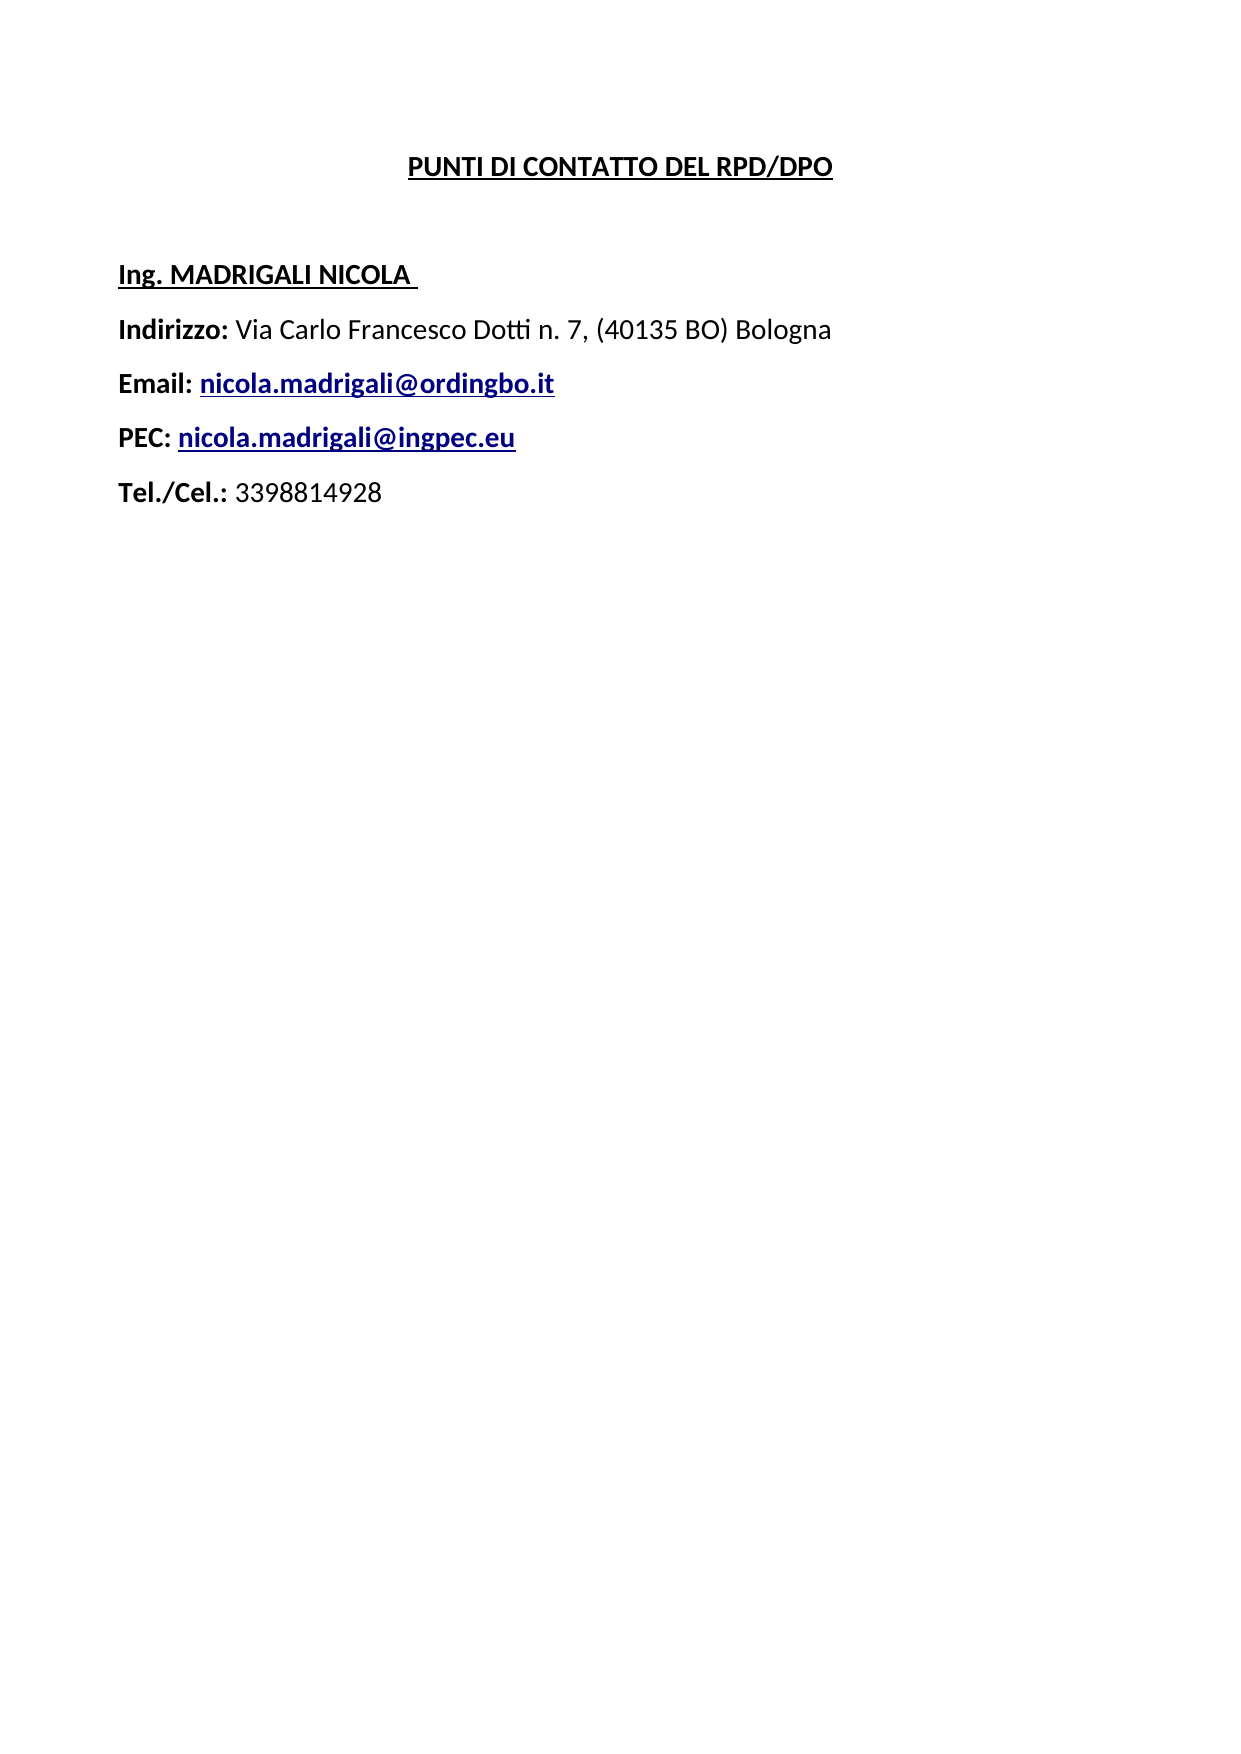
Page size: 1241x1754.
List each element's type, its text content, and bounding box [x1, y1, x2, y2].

text PEC: nicola.madrigali@ingpec.eu [118, 419, 1122, 455]
text Indirizzo: Via Carlo Francesco Dotti n. 7, (40135 BO) Bologna [118, 311, 1122, 346]
text Tel./Cel.: 3398814928 [118, 474, 1122, 509]
text Ing. MADRIGALI NICOLA [118, 256, 1122, 292]
text PUNTI DI CONTATTO DEL RPD/DPO [118, 148, 1122, 183]
text Email: nicola.madrigali@ordingbo.it [118, 365, 1122, 401]
